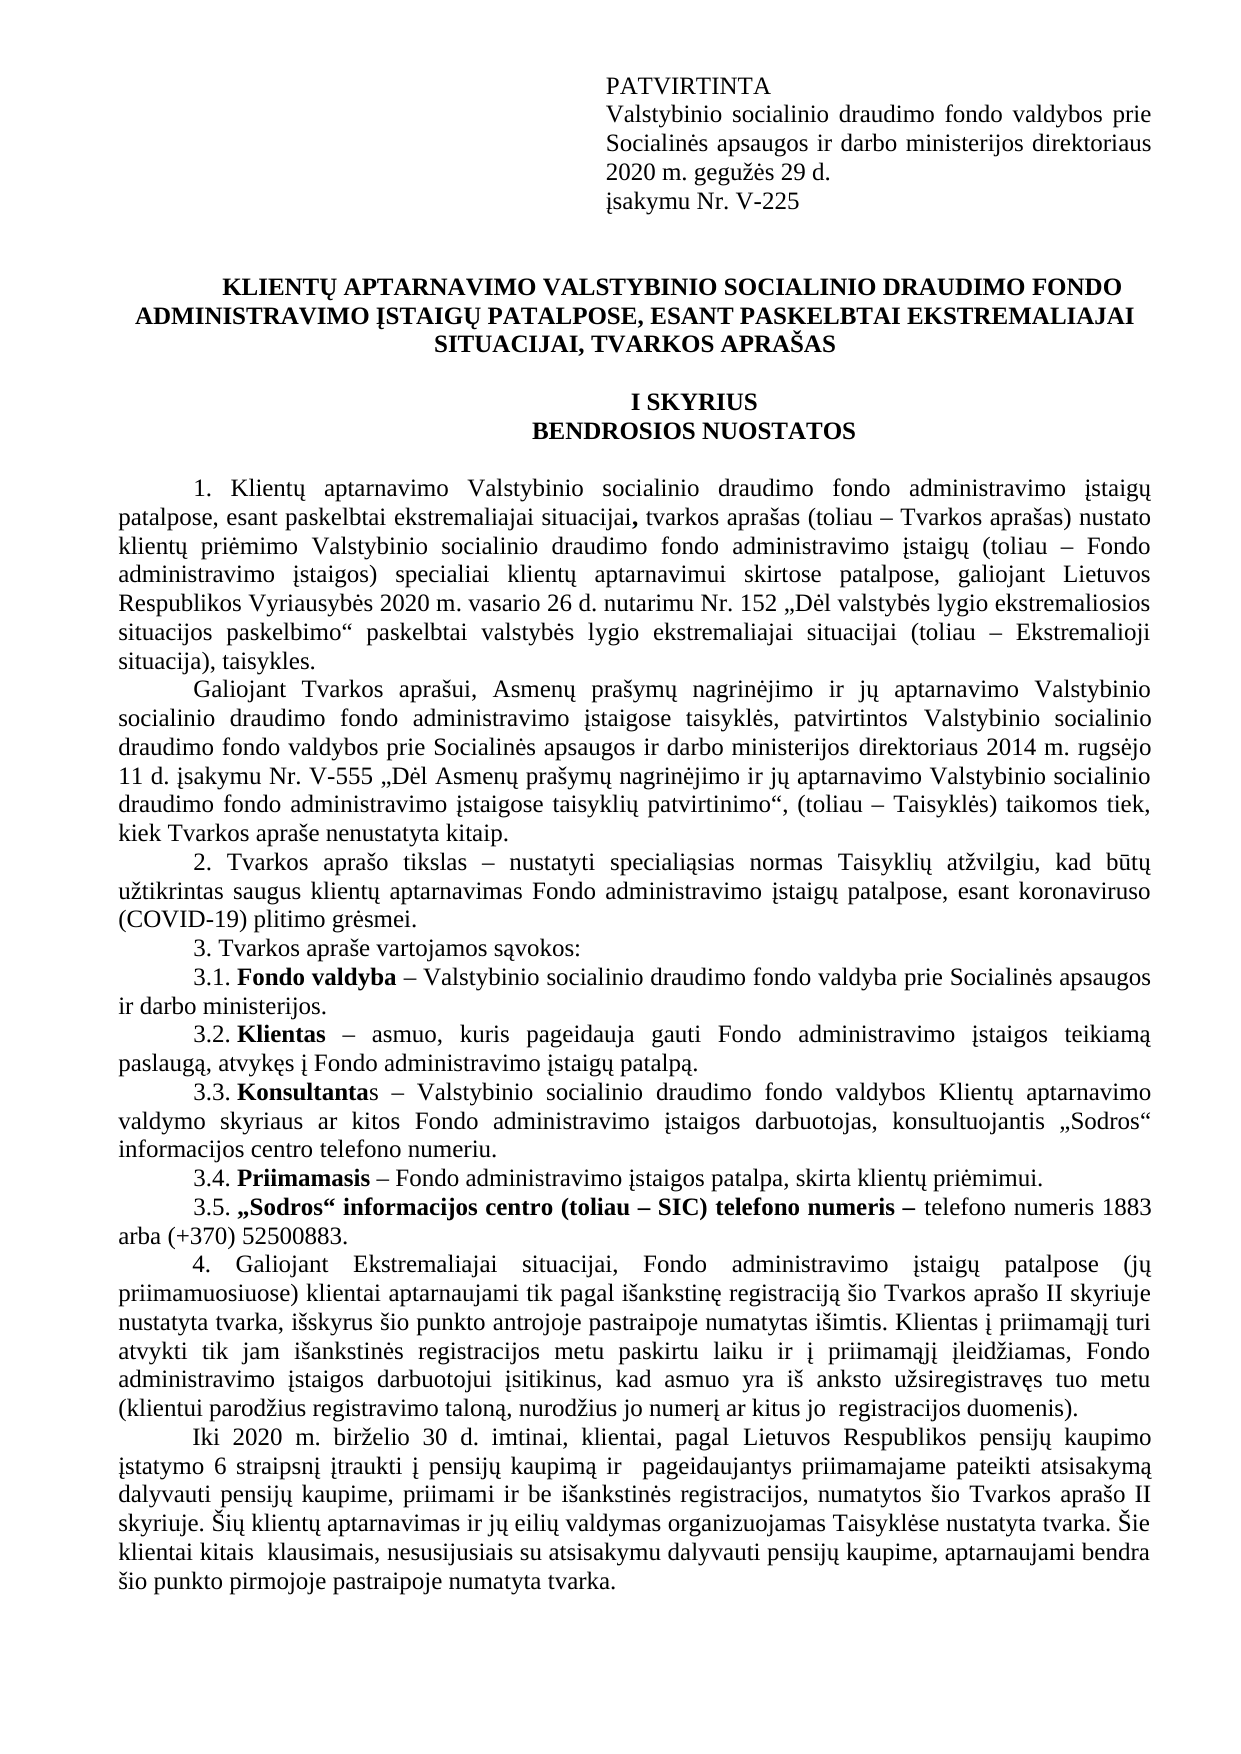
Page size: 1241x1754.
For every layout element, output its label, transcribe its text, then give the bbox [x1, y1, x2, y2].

text 4. Galiojant Ekstremaliajai situacijai, Fondo administravimo įstaigų patalpose (jų priimamuosiuose) klientai aptarnaujami tik pagal išankstinę registraciją šio Tvarkos aprašo II skyriuje nustatyta tvarka, išskyrus šio punkto antrojoje pastraipoje numatytas išimtis. Klientas į priimamąjį turi atvykti tik jam išankstinės registracijos metu paskirtu laiku ir į priimamąjį įleidžiamas, Fondo administravimo įstaigos darbuotojui įsitikinus, kad asmuo yra iš anksto užsiregistravęs tuo metu (klientui parodžius registravimo taloną, nurodžius jo numerį ar kitus jo registracijos duomenis). [118, 1249, 1152, 1422]
text 3.1. Fondo valdyba – Valstybinio socialinio draudimo fondo valdyba prie Socialinės apsaugos ir darbo ministerijos. [118, 962, 1152, 1019]
text 1. Klientų aptarnavimo Valstybinio socialinio draudimo fondo administravimo įstaigų patalpose, esant paskelbtai ekstremaliajai situacijai, tvarkos aprašas (toliau – Tvarkos aprašas) nustato klientų priėmimo Valstybinio socialinio draudimo fondo administravimo įstaigų (toliau – Fondo administravimo įstaigos) specialiai klientų aptarnavimui skirtose patalpose, galiojant Lietuvos Respublikos Vyriausybės 2020 m. vasario 26 d. nutarimu Nr. 152 „Dėl valstybės lygio ekstremaliosios situacijos paskelbimo“ paskelbtai valstybės lygio ekstremaliajai situacijai (toliau – Ekstremalioji situacija), taisykles. [118, 473, 1152, 674]
text įsakymu Nr. V-225 [606, 186, 1152, 214]
text Klientų aptarnavimo Valstybinio socialinio draudimo fondo administravimo įstaigų patalpose, esant paskelbtai ekstremaliajai situacijai, tvarkos aprašas [118, 272, 1152, 358]
text 3.2. Klientas – asmuo, kuris pageidauja gauti Fondo administravimo įstaigos teikiamą paslaugą, atvykęs į Fondo administravimo įstaigų patalpą. [118, 1019, 1152, 1077]
text 3.3. Konsultantas – Valstybinio socialinio draudimo fondo valdybos Klientų aptarnavimo valdymo skyriaus ar kitos Fondo administravimo įstaigos darbuotojas, konsultuojantis „Sodros“ informacijos centro telefono numeriu. [118, 1077, 1152, 1163]
text I SKYRIUS [118, 387, 1152, 416]
text Galiojant Tvarkos aprašui, Asmenų prašymų nagrinėjimo ir jų aptarnavimo Valstybinio socialinio draudimo fondo administravimo įstaigose taisyklės, patvirtintos Valstybinio socialinio draudimo fondo valdybos prie Socialinės apsaugos ir darbo ministerijos direktoriaus 2014 m. rugsėjo 11 d. įsakymu Nr. V-555 „Dėl Asmenų prašymų nagrinėjimo ir jų aptarnavimo Valstybinio socialinio draudimo fondo administravimo įstaigose taisyklių patvirtinimo“, (toliau – Taisyklės) taikomos tiek, kiek Tvarkos apraše nenustatyta kitaip. [118, 674, 1152, 847]
text 3.5. „Sodros“ informacijos centro (toliau – SIC) telefono numeris – telefono numeris 1883 arba (+370) 52500883. [118, 1192, 1152, 1249]
text BENDROSIOS NUOSTATOS [118, 416, 1152, 444]
text 3.4. Priimamasis – Fondo administravimo įstaigos patalpa, skirta klientų priėmimui. [118, 1163, 1152, 1192]
text 3. Tvarkos apraše vartojamos sąvokos: [118, 933, 1152, 962]
text 2. Tvarkos aprašo tikslas – nustatyti specialiąsias normas Taisyklių atžvilgiu, kad būtų užtikrintas saugus klientų aptarnavimas Fondo administravimo įstaigų patalpose, esant koronaviruso (COVID-19) plitimo grėsmei. [118, 847, 1152, 933]
text Valstybinio socialinio draudimo fondo valdybos prie Socialinės apsaugos ir darbo ministerijos direktoriaus 2020 m. gegužės 29 d. [606, 99, 1152, 186]
text PATVIRTINTA [606, 71, 1152, 99]
text Iki 2020 m. birželio 30 d. imtinai, klientai, pagal Lietuvos Respublikos pensijų kaupimo įstatymo 6 straipsnį įtraukti į pensijų kaupimą ir pageidaujantys priimamajame pateikti atsisakymą dalyvauti pensijų kaupime, priimami ir be išankstinės registracijos, numatytos šio Tvarkos aprašo II skyriuje. Šių klientų aptarnavimas ir jų eilių valdymas organizuojamas Taisyklėse nustatyta tvarka. Šie klientai kitais klausimais, nesusijusiais su atsisakymu dalyvauti pensijų kaupime, aptarnaujami bendra šio punkto pirmojoje pastraipoje numatyta tvarka. [118, 1422, 1152, 1594]
